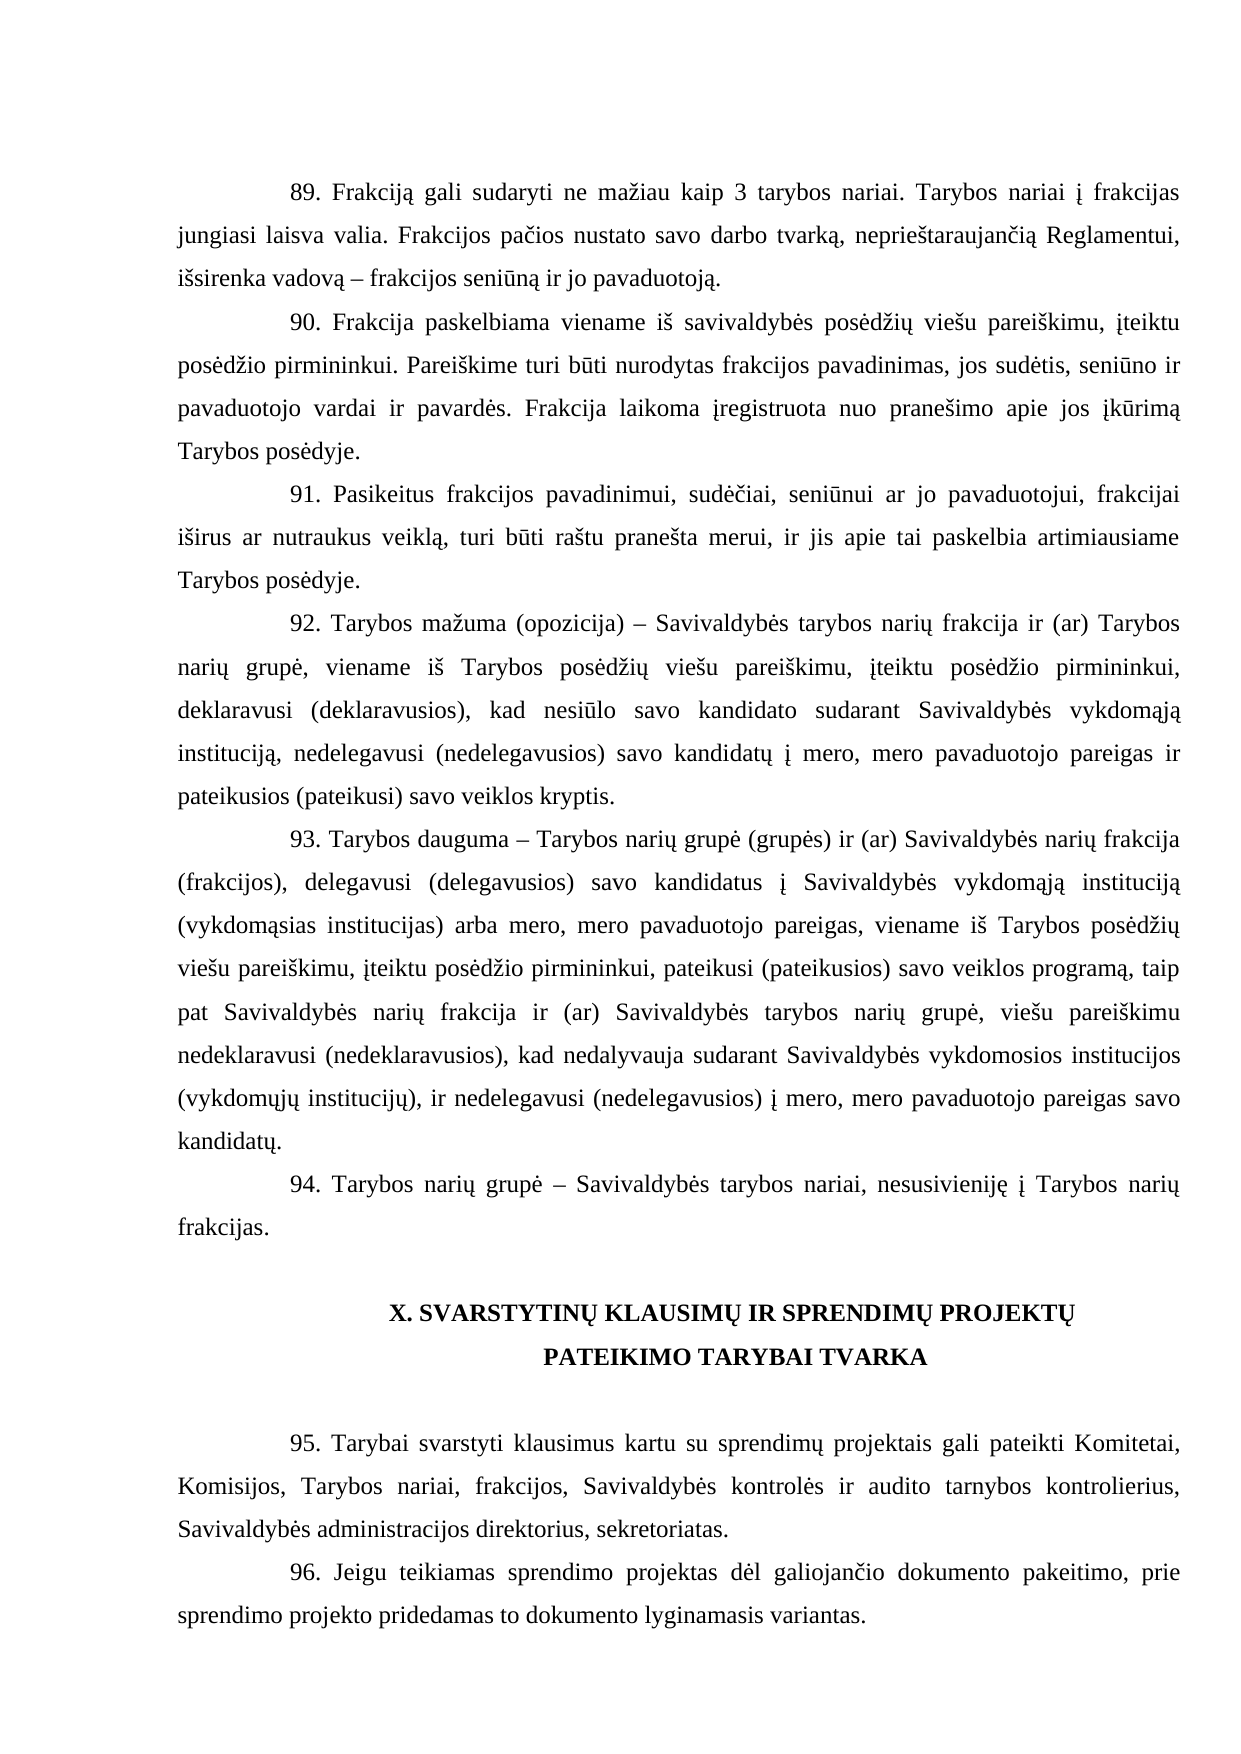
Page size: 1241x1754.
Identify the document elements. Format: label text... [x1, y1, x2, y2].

text 89. Frakciją gali sudaryti ne mažiau kaip 3 tarybos nariai. Tarybos nariai į frakcijas jungiasi laisva valia. Frakcijos pačios nustato savo darbo tvarką, neprieštaraujančią Reglamentui, išsirenka vadovą – frakcijos seniūną ir jo pavaduotoją. [177, 177, 1181, 292]
text 92. Tarybos mažuma (opozicija) – Savivaldybės tarybos narių frakcija ir (ar) Tarybos narių grupė, viename iš Tarybos posėdžių viešu pareiškimu, įteiktu posėdžio pirmininkui, deklaravusi (deklaravusios), kad nesiūlo savo kandidato sudarant Savivaldybės vykdomąją instituciją, nedelegavusi (nedelegavusios) savo kandidatų į mero, mero pavaduotojo pareigas ir pateikusios (pateikusi) savo veiklos kryptis. [177, 608, 1181, 810]
text 95. Tarybai svarstyti klausimus kartu su sprendimų projektais gali pateikti Komitetai, Komisijos, Tarybos nariai, frakcijos, Savivaldybės kontrolės ir audito tarnybos kontrolierius, Savivaldybės administracijos direktorius, sekretoriatas. [177, 1428, 1181, 1543]
text 93. Tarybos dauguma – Tarybos narių grupė (grupės) ir (ar) Savivaldybės narių frakcija (frakcijos), delegavusi (delegavusios) savo kandidatus į Savivaldybės vykdomąją instituciją (vykdomąsias institucijas) arba mero, mero pavaduotojo pareigas, viename iš Tarybos posėdžių viešu pareiškimu, įteiktu posėdžio pirmininkui, pateikusi (pateikusios) savo veiklos programą, taip pat Savivaldybės narių frakcija ir (ar) Savivaldybės tarybos narių grupė, viešu pareiškimu nedeklaravusi (nedeklaravusios), kad nedalyvauja sudarant Savivaldybės vykdomosios institucijos (vykdomųjų institucijų), ir nedelegavusi (nedelegavusios) į mero, mero pavaduotojo pareigas savo kandidatų. [177, 824, 1181, 1155]
text PATEIKIMO TARYBAI TVARKA [177, 1342, 1181, 1370]
text 94. Tarybos narių grupė – Savivaldybės tarybos nariai, nesusivieniję į Tarybos narių frakcijas. [177, 1169, 1181, 1241]
text 91. Pasikeitus frakcijos pavadinimui, sudėčiai, seniūnui ar jo pavaduotojui, frakcijai iširus ar nutraukus veiklą, turi būti raštu pranešta merui, ir jis apie tai paskelbia artimiausiame Tarybos posėdyje. [177, 479, 1181, 594]
text 90. Frakcija paskelbiama viename iš savivaldybės posėdžių viešu pareiškimu, įteiktu posėdžio pirmininkui. Pareiškime turi būti nurodytas frakcijos pavadinimas, jos sudėtis, seniūno ir pavaduotojo vardai ir pavardės. Frakcija laikoma įregistruota nuo pranešimo apie jos įkūrimą Tarybos posėdyje. [177, 307, 1181, 465]
text 96. Jeigu teikiamas sprendimo projektas dėl galiojančio dokumento pakeitimo, prie sprendimo projekto pridedamas to dokumento lyginamasis variantas. [177, 1557, 1181, 1629]
text X. SVARSTYTINŲ KLAUSIMŲ IR SPRENDIMŲ PROJEKTŲ [177, 1298, 1181, 1327]
